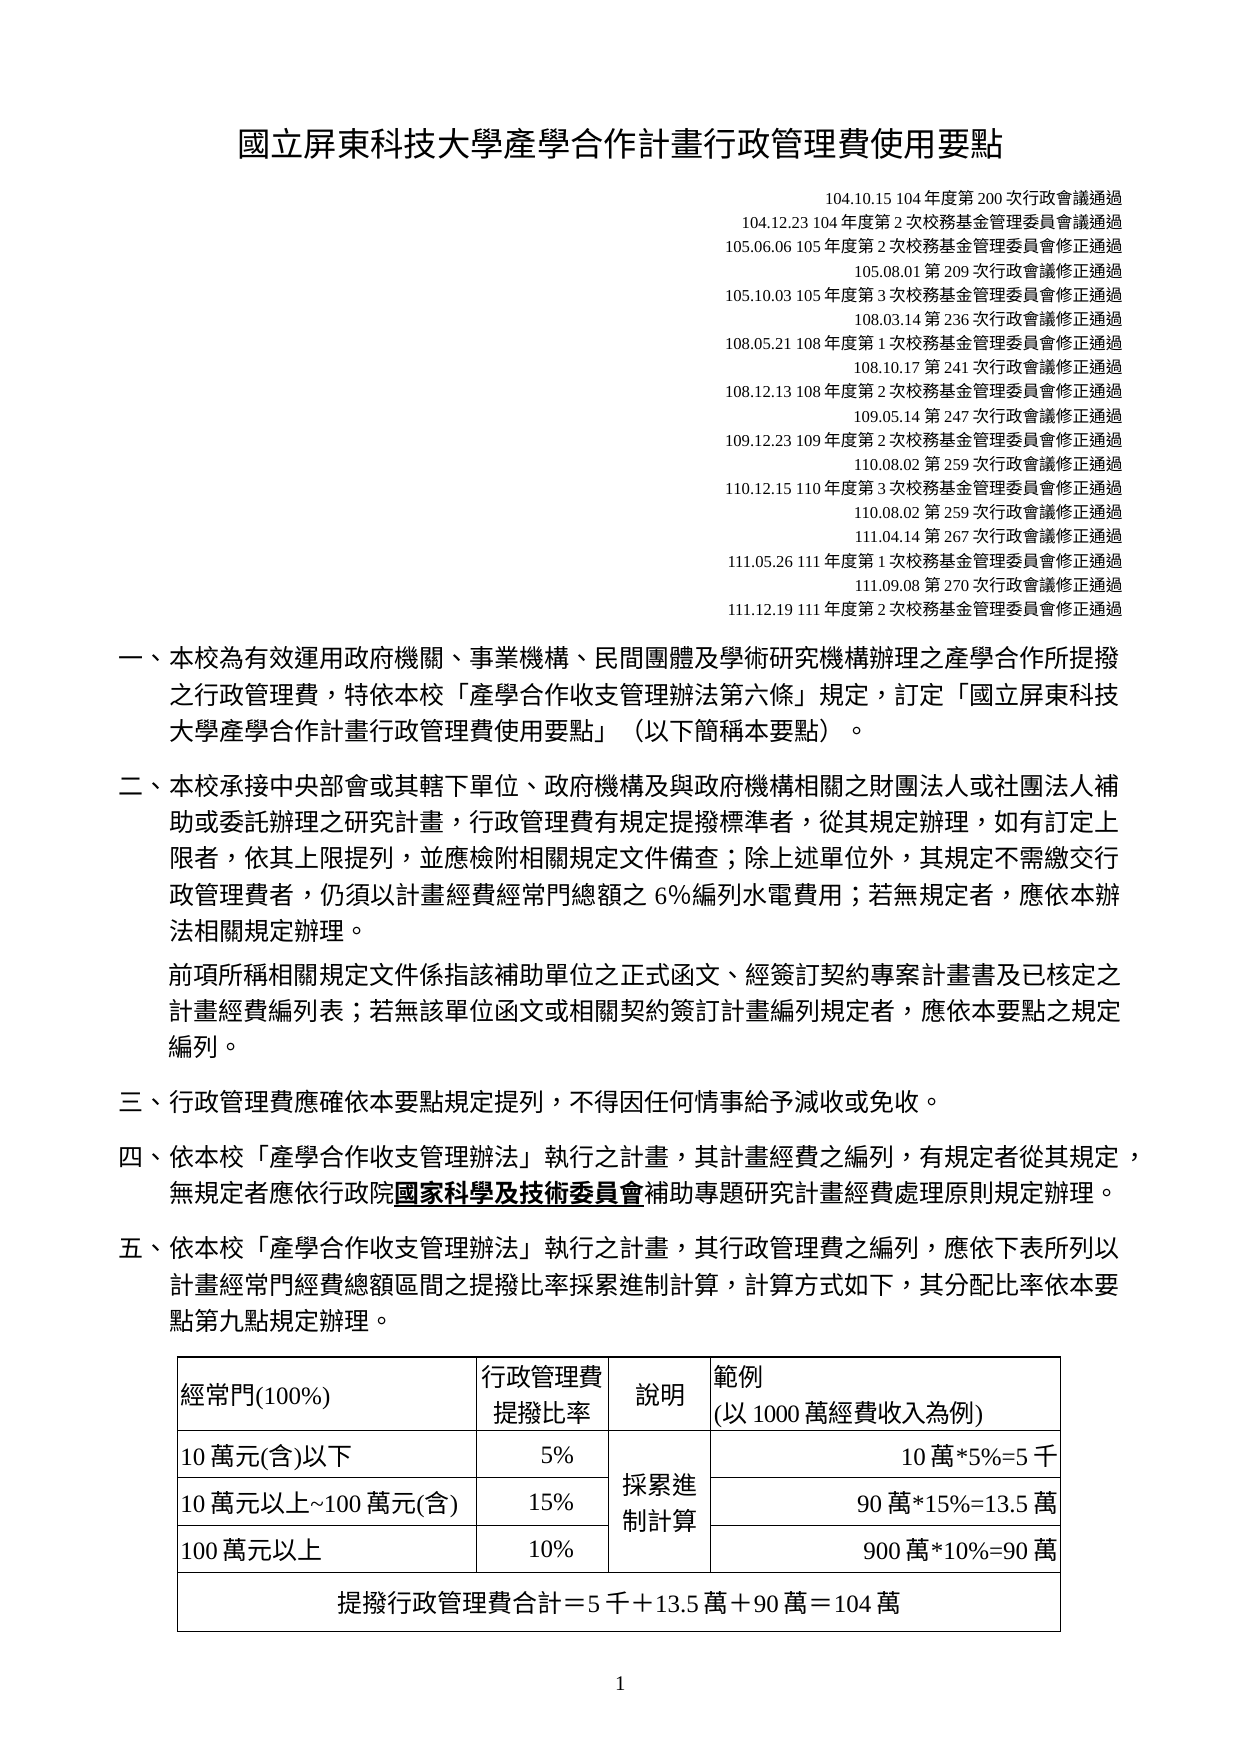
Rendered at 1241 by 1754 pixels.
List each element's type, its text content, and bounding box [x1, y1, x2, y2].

text 105.10.03 105年度第3次校務基金管理委員會修正通過 [118, 282, 1122, 306]
table_cell 100萬元以上 [178, 1526, 476, 1572]
table_cell 提撥行政管理費合計＝5千＋13.5萬＋90萬＝104萬 [178, 1573, 1060, 1631]
text 104.10.15 104年度第200次行政會議通過 [118, 185, 1122, 209]
text 109.12.23 109年度第2次校務基金管理委員會修正通過 [118, 427, 1122, 451]
table_cell 90萬*15%=13.5萬 [711, 1478, 1060, 1524]
list 本校為有效運用政府機關、事業機構、民間團體及學術研究機構辦理之產學合作所提撥之行政管理費，特依本校「產學合作收支管理辦法第六條」規定，訂定「國立屏東科技大學產學合作計畫行政管理費使用要點」（以下簡稱本要點）。 [118, 639, 1122, 748]
text 111.05.26 111年度第1次校務基金管理委員會修正通過 [118, 548, 1122, 572]
text 111.09.08 第270次行政會議修正通過 [118, 572, 1122, 596]
table_cell 10萬*5%=5千 [711, 1431, 1060, 1477]
table_cell 10萬元以上~100萬元(含) [178, 1478, 476, 1524]
list 行政管理費應確依本要點規定提列，不得因任何情事給予減收或免收。 [118, 1083, 1122, 1119]
text 108.05.21 108年度第1次校務基金管理委員會修正通過 [118, 330, 1122, 354]
table_header 行政管理費提撥比率 [477, 1358, 608, 1430]
text 國立屏東科技大學產學合作計畫行政管理費使用要點 [118, 118, 1122, 166]
table_cell 15% [477, 1478, 608, 1524]
table_cell 10萬元(含)以下 [178, 1431, 476, 1477]
list 本校承接中央部會或其轄下單位、政府機構及與政府機構相關之財團法人或社團法人補助或委託辦理之研究計畫，行政管理費有規定提撥標準者，從其規定辦理，如有訂定上限者，依其上限提列，並應檢附相關規定文件備查；除上述單位外，其規定不需繳交行政管理費者，仍須以計畫經費經常門總額之6％編列水電費用；若無規定者，應依本辦法相關規定辦理。 [118, 766, 1122, 948]
list 依本校「產學合作收支管理辦法」執行之計畫，其計畫經費之編列，有規定者從其規定，無規定者應依行政院國家科學及技術委員會補助專題研究計畫經費處理原則規定辦理。 [118, 1138, 1122, 1210]
text 110.08.02 第259次行政會議修正通過 [118, 499, 1122, 523]
text 105.08.01第209次行政會議修正通過 [118, 258, 1122, 282]
table_cell 採累進制計算 [609, 1431, 710, 1572]
text 104.12.23 104年度第2次校務基金管理委員會議通過 [118, 209, 1122, 233]
text 105.06.06 105年度第2次校務基金管理委員會修正通過 [118, 233, 1122, 258]
table_cell 10% [477, 1526, 608, 1572]
text 109.05.14 第247次行政會議修正通過 [118, 403, 1122, 427]
list 依本校「產學合作收支管理辦法」執行之計畫，其行政管理費之編列，應依下表所列以計畫經常門經費總額區間之提撥比率採累進制計算，計算方式如下，其分配比率依本要點第九點規定辦理。 [118, 1229, 1122, 1338]
text 108.12.13 108年度第2次校務基金管理委員會修正通過 [118, 378, 1122, 403]
text 111.04.14 第267次行政會議修正通過 [118, 523, 1122, 548]
text 110.12.15 110年度第3次校務基金管理委員會修正通過 [118, 475, 1122, 499]
text 110.08.02 第259次行政會議修正通過 [118, 451, 1122, 475]
table_cell 900萬*10%=90萬 [711, 1526, 1060, 1572]
table_header 範例 (以1000萬經費收入為例) [711, 1358, 1060, 1430]
text 108.03.14第236次行政會議修正通過 [118, 306, 1122, 330]
text 108.10.17 第241次行政會議修正通過 [118, 354, 1122, 378]
table_header 經常門(100%) [178, 1358, 476, 1430]
text 111.12.19 111年度第2次校務基金管理委員會修正通過 [118, 596, 1122, 620]
table_cell 5% [477, 1431, 608, 1477]
table_header 說明 [609, 1358, 710, 1430]
text 前項所稱相關規定文件係指該補助單位之正式函文、經簽訂契約專案計畫書及已核定之計畫經費編列表；若無該單位函文或相關契約簽訂計畫編列規定者，應依本要點之規定編列。 [168, 955, 1122, 1064]
